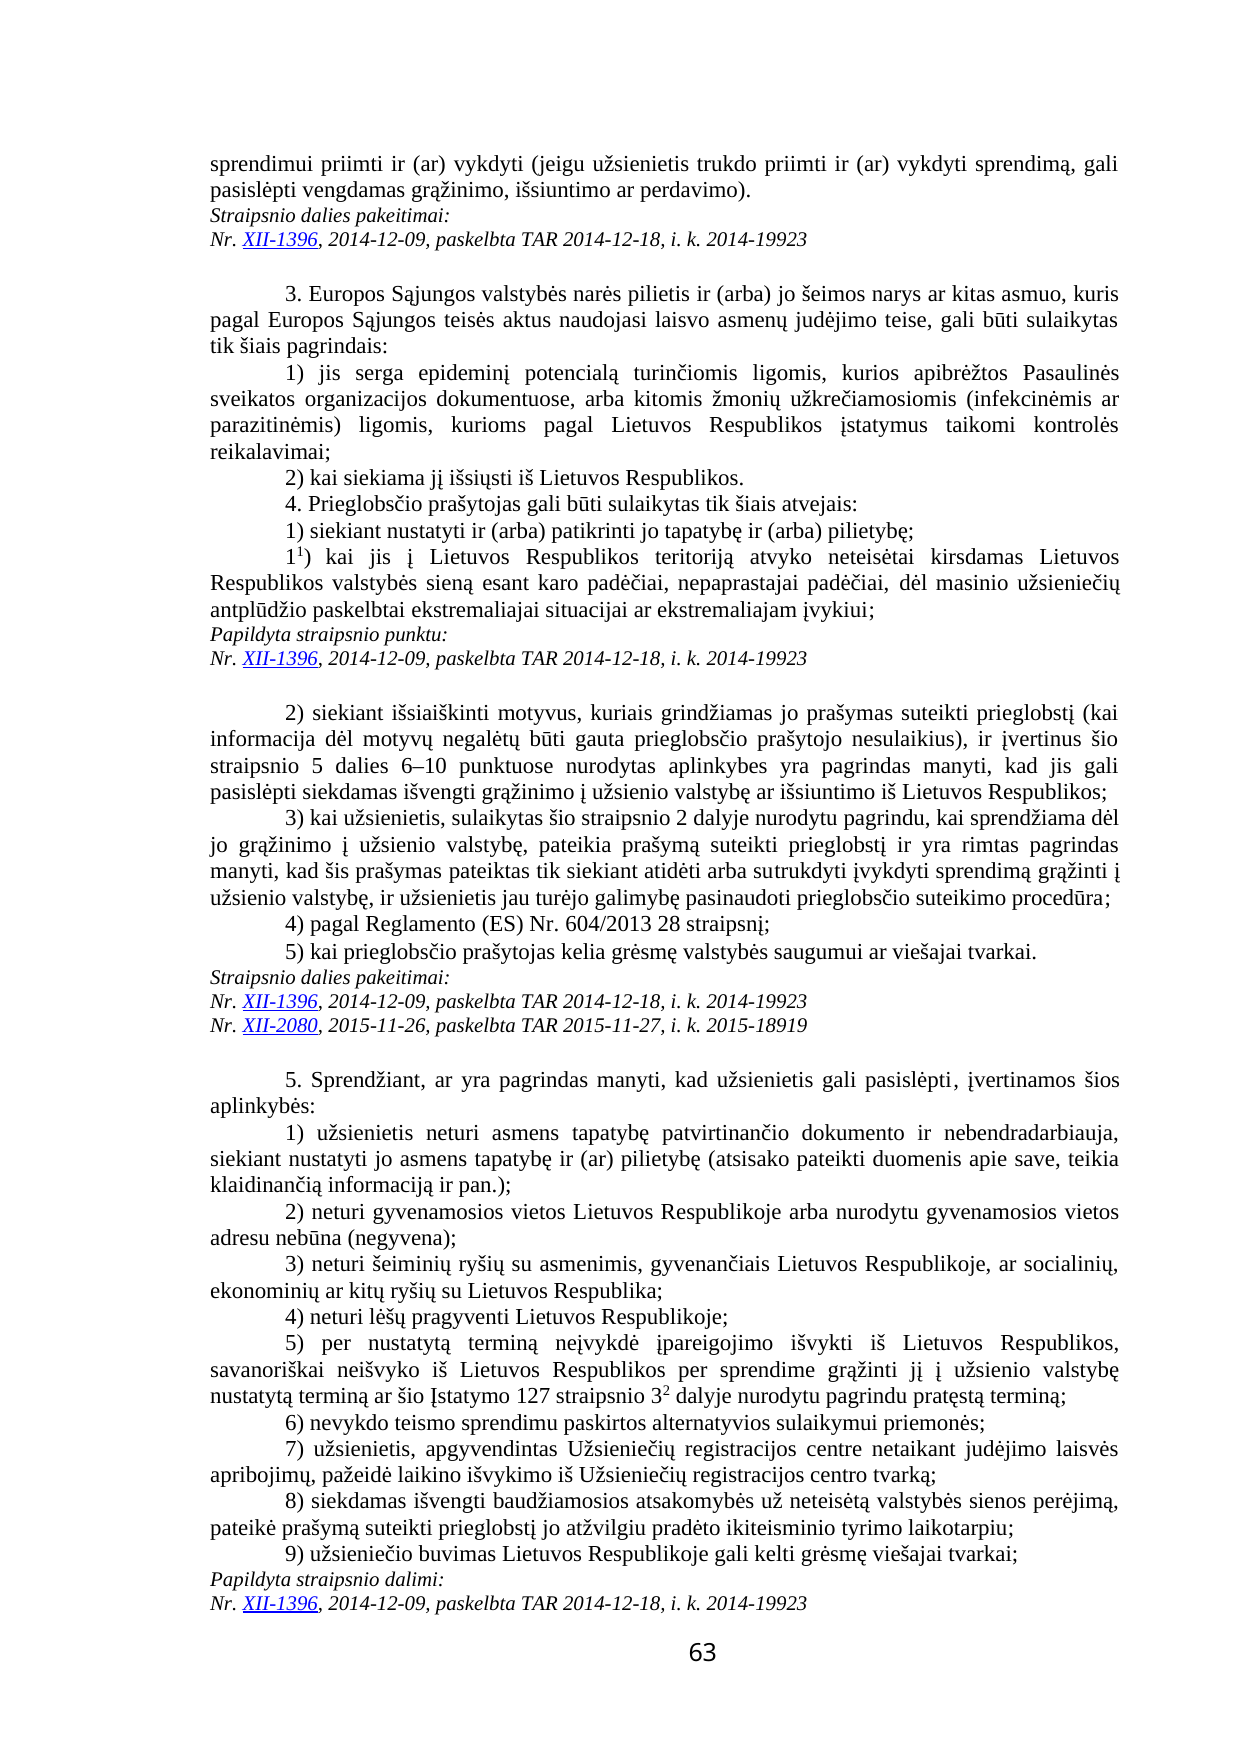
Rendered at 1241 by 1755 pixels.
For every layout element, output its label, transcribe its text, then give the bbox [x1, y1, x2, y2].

text 9) užsieniečio buvimas Lietuvos Respublikoje gali kelti grėsmę viešajai tvarkai; [210, 1540, 1120, 1567]
text Nr. XII-1396, 2014-12-09, paskelbta TAR 2014-12-18, i. k. 2014-19923 [210, 1591, 1120, 1615]
text sprendimui priimti ir (ar) vykdyti (jeigu užsienietis trukdo priimti ir (ar) vykdyti sprendimą, gali pasislėpti vengdamas grąžinimo, išsiuntimo ar perdavimo). [210, 150, 1120, 203]
text Papildyta straipsnio dalimi: [210, 1567, 1120, 1591]
text 2) kai siekiama jį išsiųsti iš Lietuvos Respublikos. [210, 464, 1120, 490]
text Nr. XII-1396, 2014-12-09, paskelbta TAR 2014-12-18, i. k. 2014-19923 [210, 646, 1120, 670]
text 8) siekdamas išvengti baudžiamosios atsakomybės už neteisėtą valstybės sienos perėjimą, pateikė prašymą suteikti prieglobstį jo atžvilgiu pradėto ikiteisminio tyrimo laikotarpiu; [210, 1488, 1120, 1540]
text 1) siekiant nustatyti ir (arba) patikrinti jo tapatybę ir (arba) pilietybę; [210, 517, 1120, 543]
text Nr. XII-1396, 2014-12-09, paskelbta TAR 2014-12-18, i. k. 2014-19923 [210, 227, 1120, 251]
text 7) užsienietis, apgyvendintas Užsieniečių registracijos centre netaikant judėjimo laisvės apribojimų, pažeidė laikino išvykimo iš Užsieniečių registracijos centro tvarką; [210, 1435, 1120, 1488]
text Nr. XII-1396, 2014-12-09, paskelbta TAR 2014-12-18, i. k. 2014-19923 [210, 989, 1120, 1013]
text 1) jis serga epideminį potencialą turinčiomis ligomis, kurios apibrėžtos Pasaulinės sveikatos organizacijos dokumentuose, arba kitomis žmonių užkrečiamosiomis (infekcinėmis ar parazitinėmis) ligomis, kurioms pagal Lietuvos Respublikos įstatymus taikomi kontrolės reikalavimai; [210, 359, 1120, 464]
text 4) pagal Reglamento (ES) Nr. 604/2013 28 straipsnį; [210, 910, 1120, 936]
text 11) kai jis į Lietuvos Respublikos teritoriją atvyko neteisėtai kirsdamas Lietuvos Respublikos valstybės sieną esant karo padėčiai, nepaprastajai padėčiai, dėl masinio užsieniečių antplūdžio paskelbtai ekstremaliajai situacijai ar ekstremaliajam įvykiui; [210, 543, 1120, 622]
text Straipsnio dalies pakeitimai: [210, 965, 1120, 989]
text Papildyta straipsnio punktu: [210, 622, 1120, 646]
text 6) nevykdo teismo sprendimu paskirtos alternatyvios sulaikymui priemonės; [210, 1408, 1120, 1435]
text 5) per nustatytą terminą neįvykdė įpareigojimo išvykti iš Lietuvos Respublikos, savanoriškai neišvyko iš Lietuvos Respublikos per sprendime grąžinti jį į užsienio valstybę nustatytą terminą ar šio Įstatymo 127 straipsnio 32 dalyje nurodytu pagrindu pratęstą terminą; [210, 1329, 1120, 1408]
text 2) neturi gyvenamosios vietos Lietuvos Respublikoje arba nurodytu gyvenamosios vietos adresu nebūna (negyvena); [210, 1198, 1120, 1250]
text 3) kai užsienietis, sulaikytas šio straipsnio 2 dalyje nurodytu pagrindu, kai sprendžiama dėl jo grąžinimo į užsienio valstybę, pateikia prašymą suteikti prieglobstį ir yra rimtas pagrindas manyti, kad šis prašymas pateiktas tik siekiant atidėti arba sutrukdyti įvykdyti sprendimą grąžinti į užsienio valstybę, ir užsienietis jau turėjo galimybę pasinaudoti prieglobsčio suteikimo procedūra; [210, 804, 1120, 910]
text 5) kai prieglobsčio prašytojas kelia grėsmę valstybės saugumui ar viešajai tvarkai. [210, 936, 1120, 965]
text 5. Sprendžiant, ar yra pagrindas manyti, kad užsienietis gali pasislėpti, įvertinamos šios aplinkybės: [210, 1066, 1120, 1119]
text 3) neturi šeiminių ryšių su asmenimis, gyvenančiais Lietuvos Respublikoje, ar socialinių, ekonominių ar kitų ryšių su Lietuvos Respublika; [210, 1250, 1120, 1303]
text 4. Prieglobsčio prašytojas gali būti sulaikytas tik šiais atvejais: [210, 490, 1120, 517]
text 4) neturi lėšų pragyventi Lietuvos Respublikoje; [210, 1303, 1120, 1329]
text Straipsnio dalies pakeitimai: [210, 203, 1120, 227]
text Nr. XII-2080, 2015-11-26, paskelbta TAR 2015-11-27, i. k. 2015-18919 [210, 1013, 1120, 1037]
text 3. Europos Sąjungos valstybės narės pilietis ir (arba) jo šeimos narys ar kitas asmuo, kuris pagal Europos Sąjungos teisės aktus naudojasi laisvo asmenų judėjimo teise, gali būti sulaikytas tik šiais pagrindais: [210, 279, 1120, 359]
text 2) siekiant išsiaiškinti motyvus, kuriais grindžiamas jo prašymas suteikti prieglobstį (kai informacija dėl motyvų negalėtų būti gauta prieglobsčio prašytojo nesulaikius), ir įvertinus šio straipsnio 5 dalies 6–10 punktuose nurodytas aplinkybes yra pagrindas manyti, kad jis gali pasislėpti siekdamas išvengti grąžinimo į užsienio valstybę ar išsiuntimo iš Lietuvos Respublikos; [210, 699, 1120, 804]
text 1) užsienietis neturi asmens tapatybę patvirtinančio dokumento ir nebendradarbiauja, siekiant nustatyti jo asmens tapatybę ir (ar) pilietybę (atsisako pateikti duomenis apie save, teikia klaidinančią informaciją ir pan.); [210, 1119, 1120, 1198]
